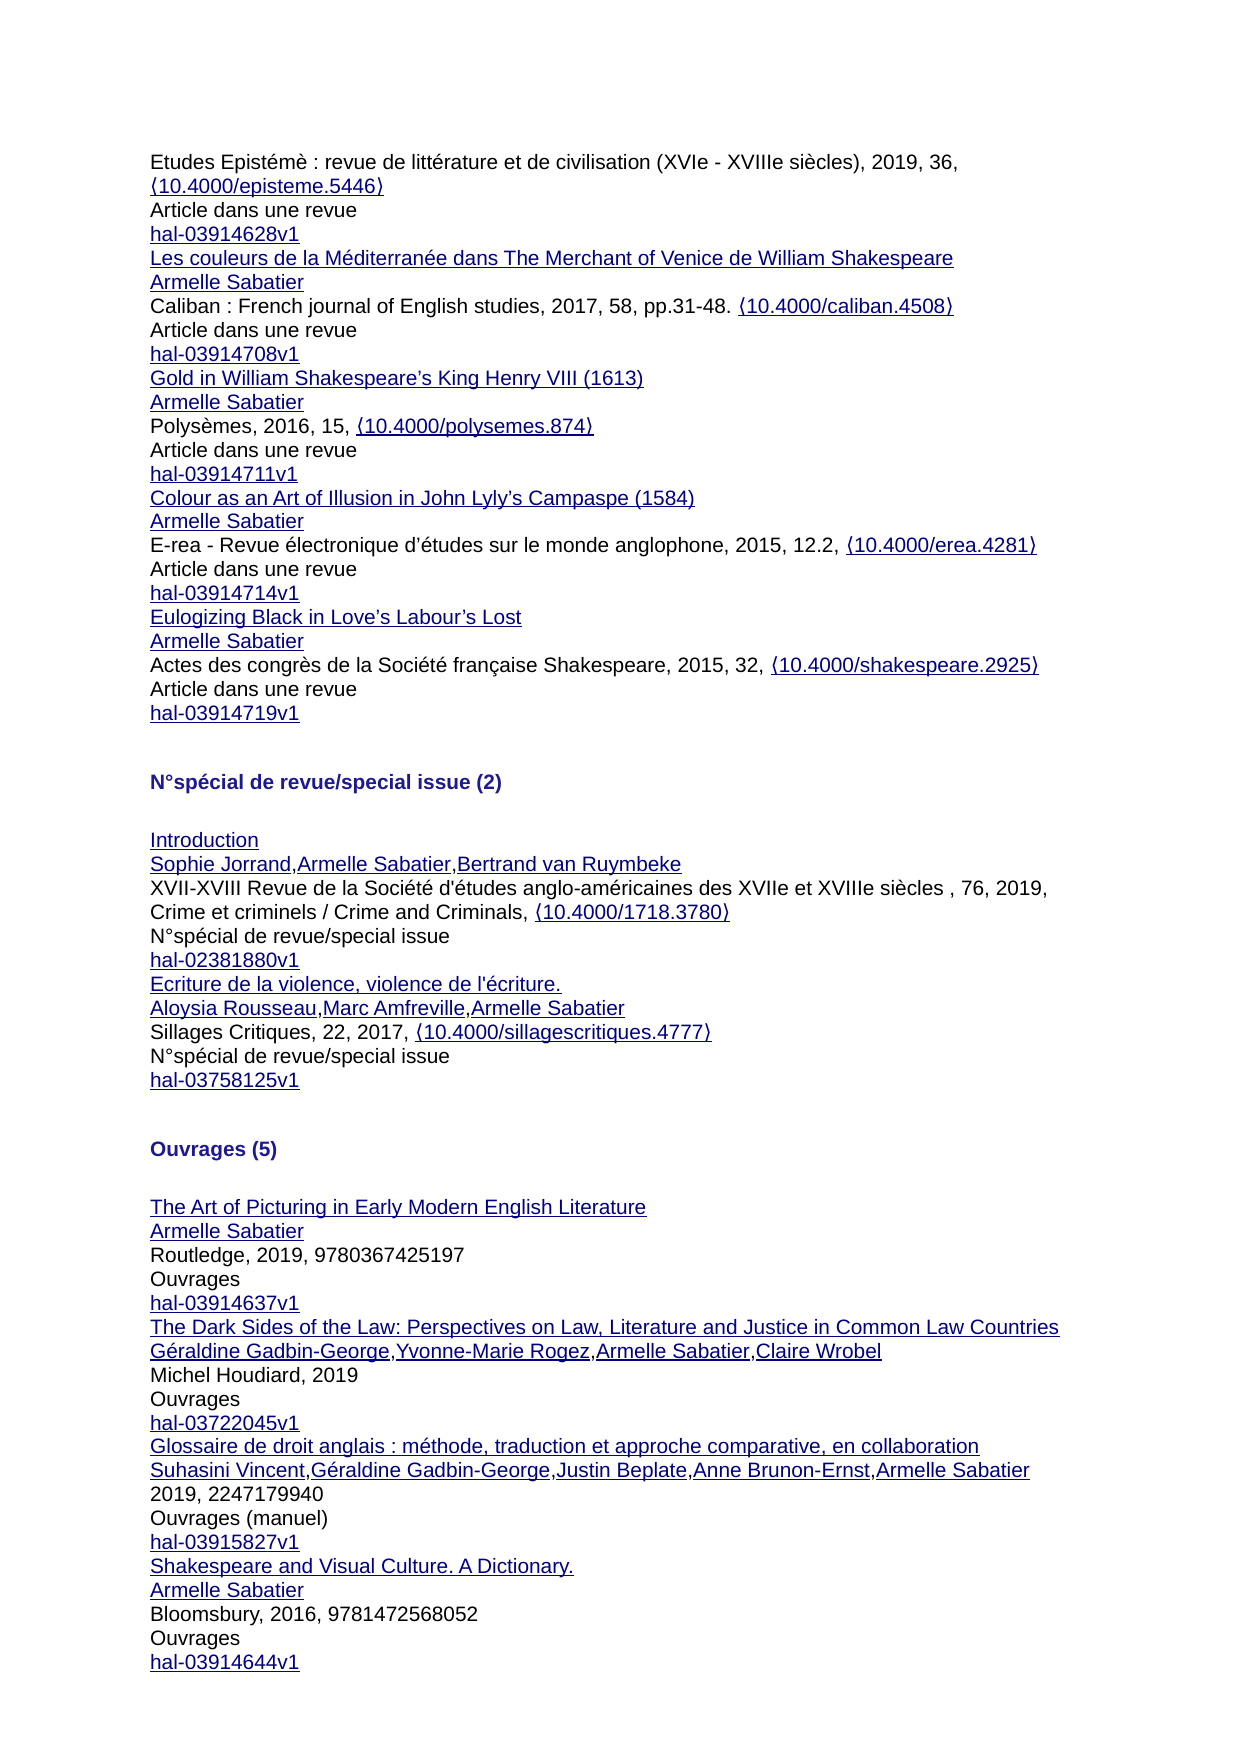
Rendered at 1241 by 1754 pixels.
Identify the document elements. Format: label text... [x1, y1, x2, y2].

subtitle N°spécial de revue/special issue (2) [150, 770, 1090, 794]
table_cell Gold in William Shakespeare’s King Henry VIII (1613) Armelle Sabatier Polysèmes, 2016, 15, ⟨10.4000/polysemes.874⟩ Article dans une revue hal-03914711v1 [150, 366, 1090, 485]
table_cell Glossaire de droit anglais : méthode, traduction et approche comparative, en collaboration Suhasini Vincent,Géraldine Gadbin-George,Justin Beplate,Anne Brunon-Ernst,Armelle Sabatier 2019, 2247179940 Ouvrages (manuel) hal-03915827v1 [150, 1434, 1090, 1554]
subtitle Ouvrages (5) [150, 1136, 1090, 1160]
table_cell The Dark Sides of the Law: Perspectives on Law, Literature and Justice in Common Law Countries Géraldine Gadbin-George,Yvonne-Marie Rogez,Armelle Sabatier,Claire Wrobel Michel Houdiard, 2019 Ouvrages hal-03722045v1 [150, 1315, 1090, 1434]
table_header Introduction Sophie Jorrand,Armelle Sabatier,Bertrand van Ruymbeke XVII-XVIII Revue de la Société d'études anglo-américaines des XVIIe et XVIIIe siècles , 76, 2019, Crime et criminels / Crime and Criminals, ⟨10.4000/1718.3780⟩ N°spécial de revue/special issue hal-02381880v1 [150, 828, 1090, 972]
table_cell Shakespeare and Visual Culture. A Dictionary. Armelle Sabatier Bloomsbury, 2016, 9781472568052 Ouvrages hal-03914644v1 [150, 1554, 1090, 1674]
table_header The Art of Picturing in Early Modern English Literature Armelle Sabatier Routledge, 2019, 9780367425197 Ouvrages hal-03914637v1 [150, 1195, 1090, 1314]
table_cell Colour as an Art of Illusion in John Lyly’s Campaspe (1584) Armelle Sabatier E-rea - Revue électronique d’études sur le monde anglophone, 2015, 12.2, ⟨10.4000/erea.4281⟩ Article dans une revue hal-03914714v1 [150, 485, 1090, 605]
table_cell Eulogizing Black in Love’s Labour’s Lost Armelle Sabatier Actes des congrès de la Société française Shakespeare, 2015, 32, ⟨10.4000/shakespeare.2925⟩ Article dans une revue hal-03914719v1 [150, 605, 1090, 725]
table_cell Ecriture de la violence, violence de l'écriture. Aloysia Rousseau,Marc Amfreville,Armelle Sabatier Sillages Critiques, 22, 2017, ⟨10.4000/sillagescritiques.4777⟩ N°spécial de revue/special issue hal-03758125v1 [150, 972, 1090, 1092]
table_cell Etudes Epistémè : revue de littérature et de civilisation (XVIe - XVIIIe siècles), 2019, 36, ⟨10.4000/episteme.5446⟩ Article dans une revue hal-03914628v1 [150, 150, 1090, 246]
table_cell Les couleurs de la Méditerranée dans The Merchant of Venice de William Shakespeare Armelle Sabatier Caliban : French journal of English studies, 2017, 58, pp.31-48. ⟨10.4000/caliban.4508⟩ Article dans une revue hal-03914708v1 [150, 246, 1090, 366]
